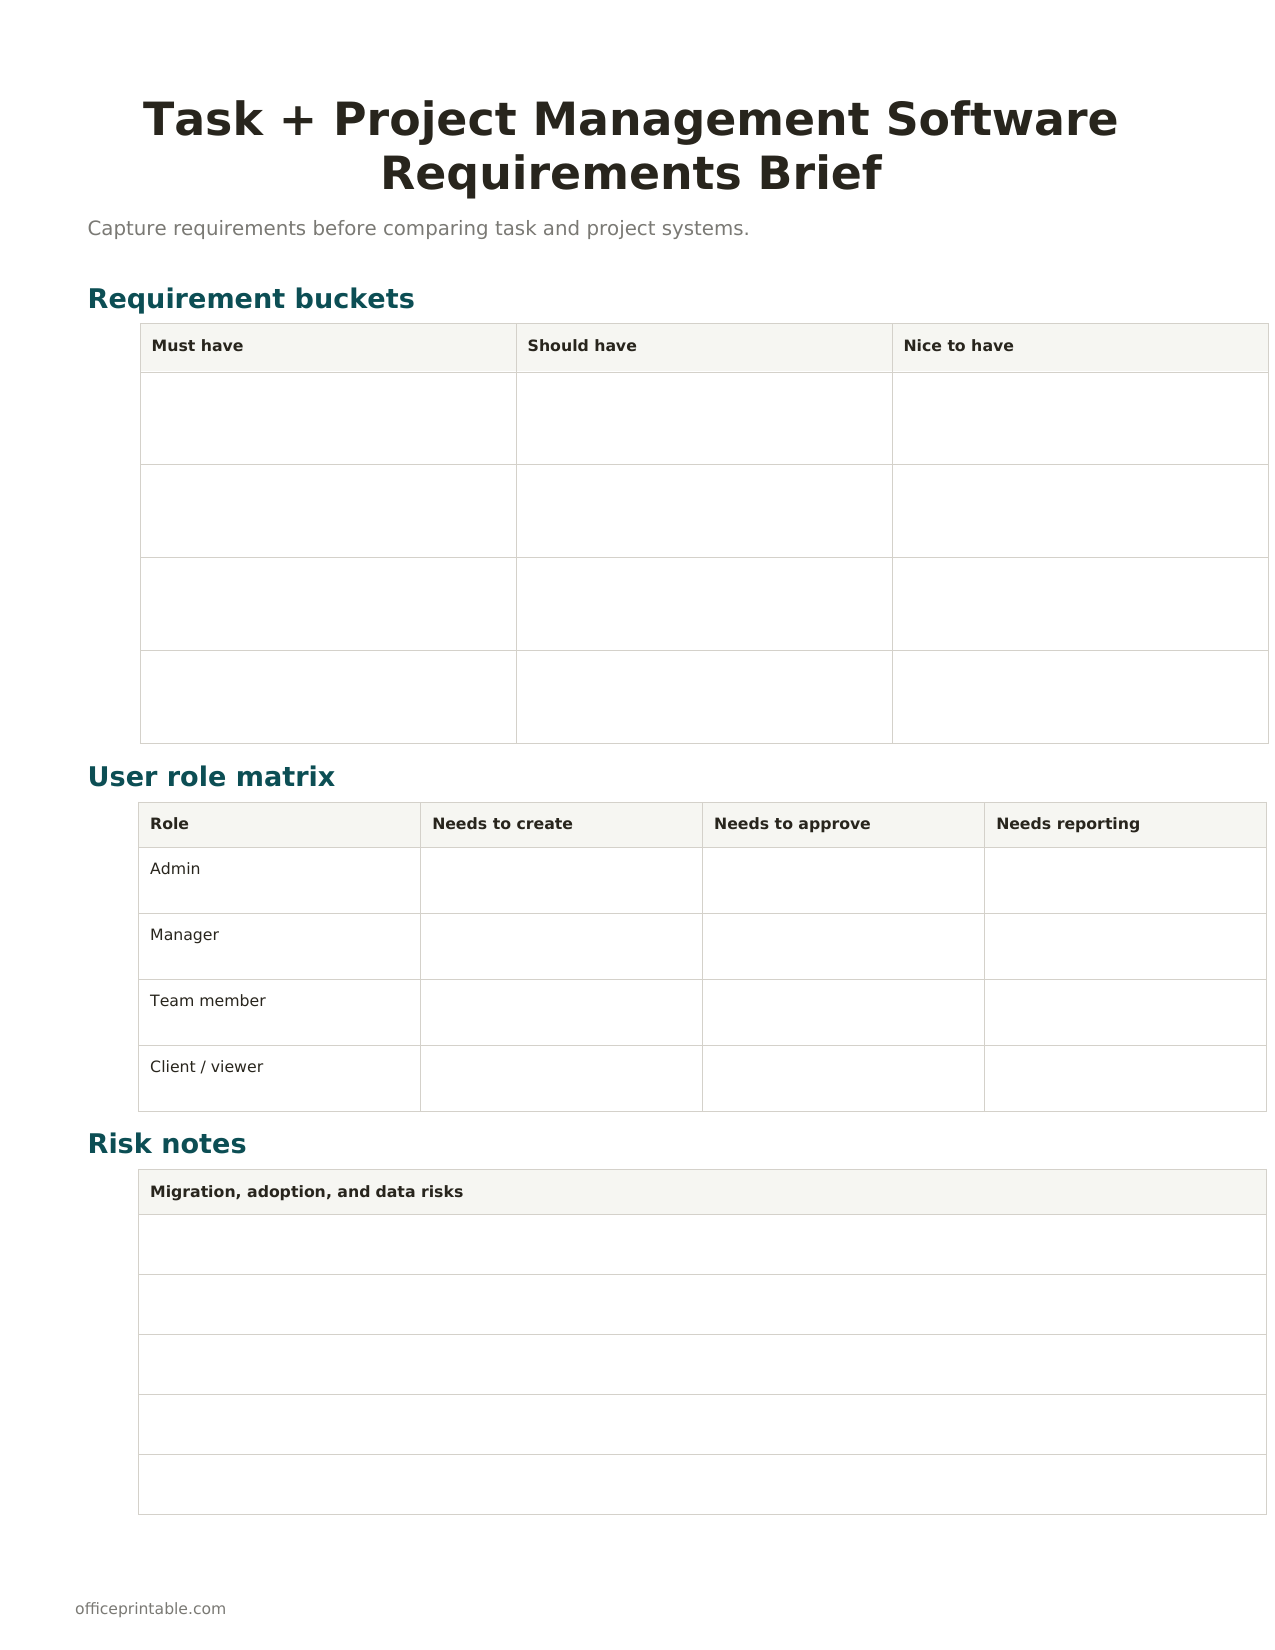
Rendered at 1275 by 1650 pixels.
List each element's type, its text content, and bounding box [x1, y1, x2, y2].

table_cell [421, 848, 702, 913]
table_cell Manager [139, 914, 420, 979]
table_cell [893, 651, 1268, 743]
table_cell [893, 465, 1268, 557]
table_cell [139, 1455, 1266, 1514]
table_cell Admin [139, 848, 420, 913]
table_cell Client / viewer [139, 1046, 420, 1111]
table_header Must have [141, 324, 516, 371]
table_cell [421, 1046, 702, 1111]
table_cell [703, 1046, 984, 1111]
text officeprintable.com [75, 1602, 1202, 1617]
table_cell Team member [139, 980, 420, 1045]
table_cell [893, 558, 1268, 650]
table_cell [985, 1046, 1266, 1111]
table_header Migration, adoption, and data risks [139, 1170, 1266, 1214]
table_cell [141, 558, 516, 650]
table_header Needs reporting [985, 803, 1266, 847]
text Requirement buckets [87, 286, 1202, 313]
table_cell [139, 1275, 1266, 1334]
table_cell [517, 373, 892, 464]
table_header Nice to have [893, 324, 1268, 371]
table_cell [517, 558, 892, 650]
table_header Should have [517, 324, 892, 371]
table_cell [139, 1335, 1266, 1394]
table_header Needs to create [421, 803, 702, 847]
table_cell [139, 1215, 1266, 1274]
table_cell [141, 651, 516, 743]
table_cell [893, 373, 1268, 464]
table_cell [141, 465, 516, 557]
text User role matrix [87, 765, 1202, 792]
table_cell [703, 914, 984, 979]
table_cell [985, 980, 1266, 1045]
text Risk notes [87, 1132, 1202, 1159]
table_cell [139, 1395, 1266, 1454]
table_cell [141, 373, 516, 464]
table_cell [703, 980, 984, 1045]
table_header Role [139, 803, 420, 847]
table_cell [985, 848, 1266, 913]
table_cell [517, 651, 892, 743]
text Capture requirements before comparing task and project systems. [87, 220, 1202, 240]
table_cell [517, 465, 892, 557]
table_cell [703, 848, 984, 913]
text Task + Project Management Software Requirements Brief [134, 92, 1127, 200]
table_cell [421, 914, 702, 979]
table_header Needs to approve [703, 803, 984, 847]
table_cell [985, 914, 1266, 979]
table_cell [421, 980, 702, 1045]
